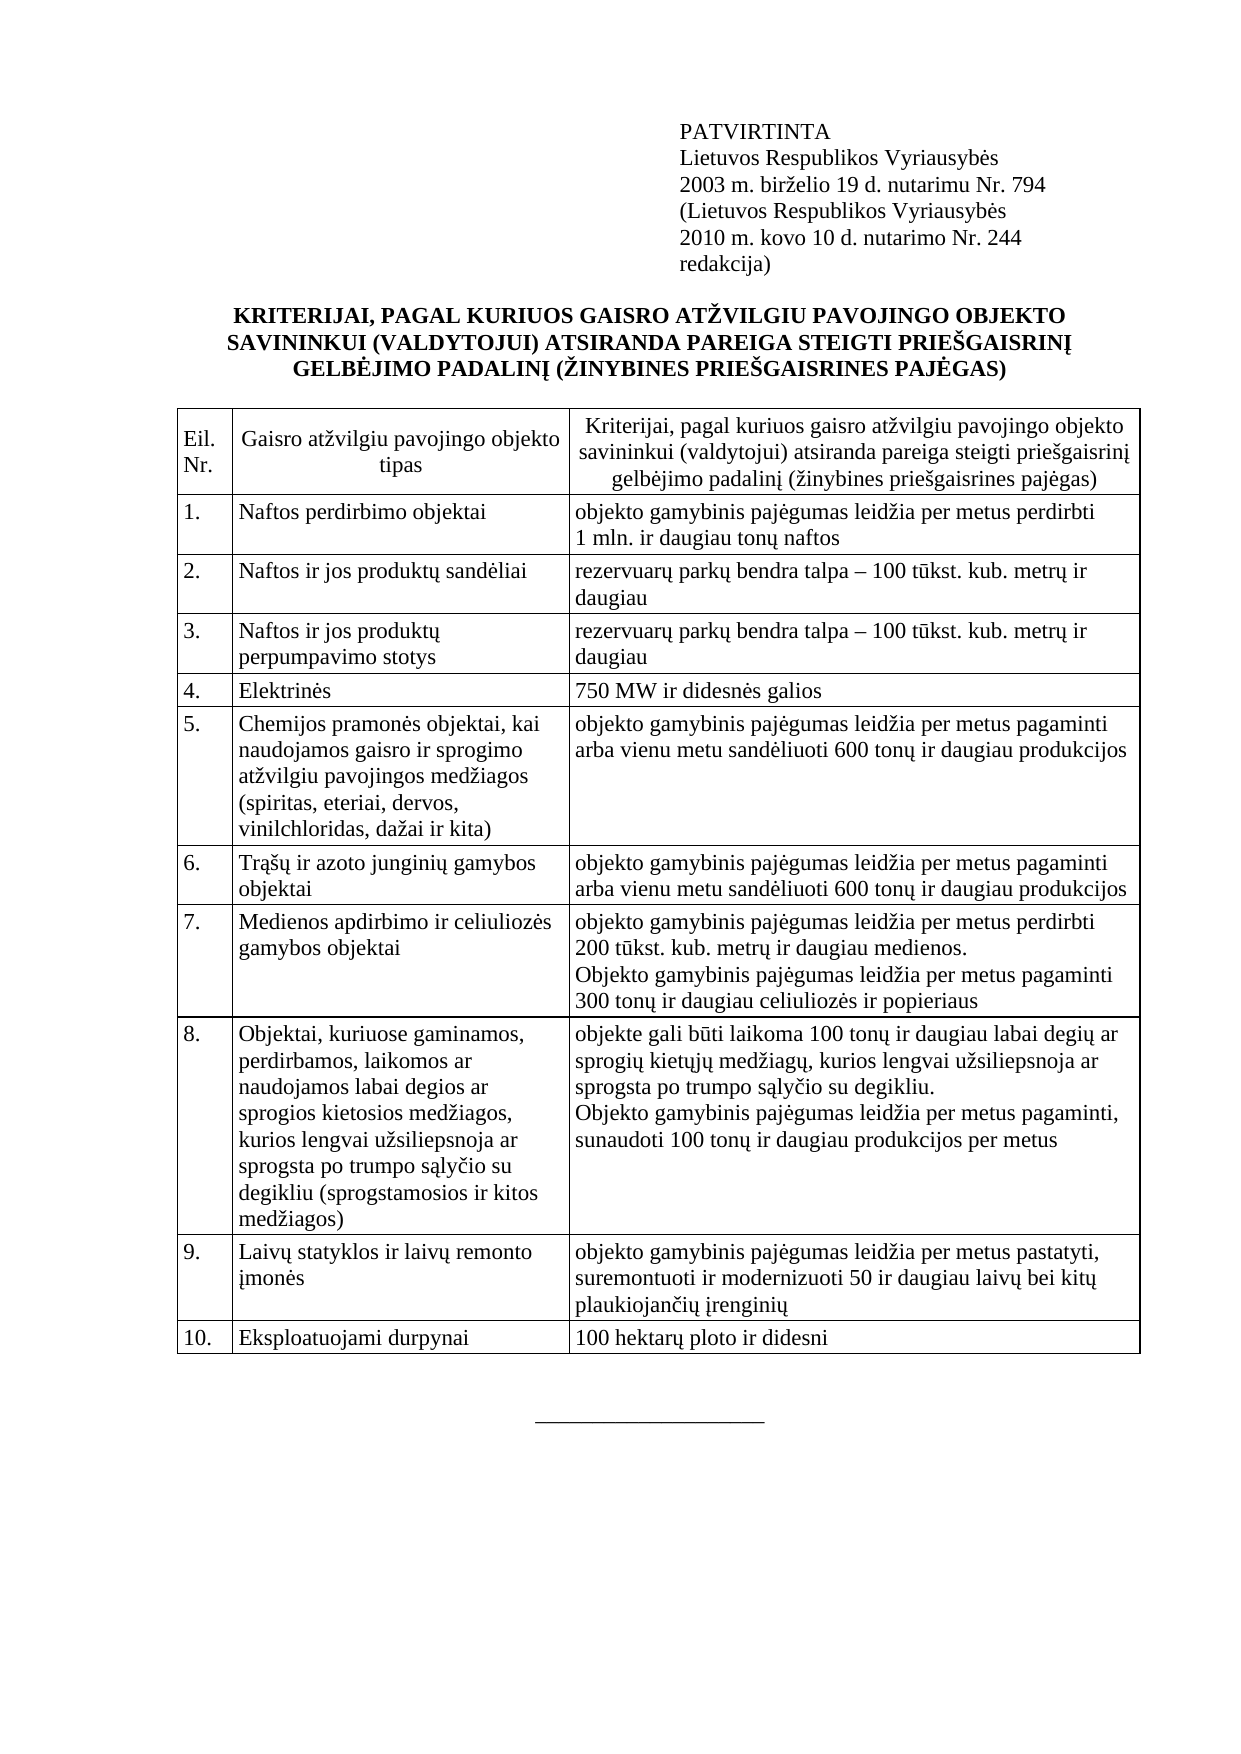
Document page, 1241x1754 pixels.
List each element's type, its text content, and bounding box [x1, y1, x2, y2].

table_cell rezervuarų parkų bendra talpa – 100 tūkst. kub. metrų ir daugiau [570, 555, 1139, 613]
table_cell Elektrinės [233, 674, 569, 706]
table_cell Naftos perdirbimo objektai [233, 495, 569, 553]
table_cell Objektai, kuriuose gaminamos, perdirbamos, laikomos ar naudojamos labai degios ar sprogios kietosios medžiagos, kurios lengvai užsiliepsnoja ar sprogsta po trumpo sąlyčio su degikliu (sprogstamosios ir kitos medžiagos) [233, 1018, 569, 1234]
table_cell Laivų statyklos ir laivų remonto įmonės [233, 1235, 569, 1320]
table_cell 8. [178, 1018, 232, 1234]
table_cell 9. [178, 1235, 232, 1320]
table_cell objekto gamybinis pajėgumas leidžia per metus perdirbti 200 tūkst. kub. metrų ir daugiau medienos. Objekto gamybinis pajėgumas leidžia per metus pagaminti 300 tonų ir daugiau celiuliozės ir popieriaus [570, 905, 1139, 1016]
table_cell 1. [178, 495, 232, 553]
table_cell 7. [178, 905, 232, 1016]
table_cell Medienos apdirbimo ir celiuliozės gamybos objektai [233, 905, 569, 1016]
table_cell Eksploatuojami durpynai [233, 1321, 569, 1353]
table_cell 750 MW ir didesnės galios [570, 674, 1139, 706]
table_cell 2. [178, 555, 232, 613]
table_cell Naftos ir jos produktų perpumpavimo stotys [233, 614, 569, 673]
table_cell 6. [178, 846, 232, 904]
table_cell 100 hektarų ploto ir didesni [570, 1321, 1139, 1353]
table_cell rezervuarų parkų bendra talpa – 100 tūkst. kub. metrų ir daugiau [570, 614, 1139, 673]
table_cell 3. [178, 614, 232, 673]
table_cell objekto gamybinis pajėgumas leidžia per metus pagaminti arba vienu metu sandėliuoti 600 tonų ir daugiau produkcijos [570, 707, 1139, 844]
table_cell Naftos ir jos produktų sandėliai [233, 555, 569, 613]
table_cell objekte gali būti laikoma 100 tonų ir daugiau labai degių ar sprogių kietųjų medžiagų, kurios lengvai užsiliepsnoja ar sprogsta po trumpo sąlyčio su degikliu. Objekto gamybinis pajėgumas leidžia per metus pagaminti, sunaudoti 100 tonų ir daugiau produkcijos per metus [570, 1018, 1139, 1234]
table_cell 10. [178, 1321, 232, 1353]
table_cell Trąšų ir azoto junginių gamybos objektai [233, 846, 569, 904]
table_header Gaisro atžvilgiu pavojingo objekto tipas [233, 409, 569, 494]
table_cell objekto gamybinis pajėgumas leidžia per metus pastatyti, suremontuoti ir modernizuoti 50 ir daugiau laivų bei kitų plaukiojančių įrenginių [570, 1235, 1139, 1320]
table_cell Chemijos pramonės objektai, kai naudojamos gaisro ir sprogimo atžvilgiu pavojingos medžiagos (spiritas, eteriai, dervos, vinilchloridas, dažai ir kita) [233, 707, 569, 844]
table_cell objekto gamybinis pajėgumas leidžia per metus perdirbti 1 mln. ir daugiau tonų naftos [570, 495, 1139, 553]
table_cell objekto gamybinis pajėgumas leidžia per metus pagaminti arba vienu metu sandėliuoti 600 tonų ir daugiau produkcijos [570, 846, 1139, 904]
text KRITERIJAI, PAGAL KURIUOS GAISRO ATŽVILGIU PAVOJINGO OBJEKTO SAVININKUI (VALDYTOJUI) ATSIRANDA PAREIGA STEIGTI PRIEŠGAISRINĮ GELBĖJIMO PADALINĮ (ŽINYBINES PRIEŠGAISRINES PAJĖGAS) [177, 303, 1122, 382]
text PATVIRTINTA Lietuvos Respublikos Vyriausybės 2003 m. birželio 19 d. nutarimu Nr. 794 (Lietuvos Respublikos Vyriausybės 2010 m. kovo 10 d. nutarimo Nr. 244 redakcija) [679, 118, 1122, 276]
table_cell 4. [178, 674, 232, 706]
text –––––––––––––––––––– [177, 1407, 1122, 1433]
table_header Eil. Nr. [178, 409, 232, 494]
table_header Kriterijai, pagal kuriuos gaisro atžvilgiu pavojingo objekto savininkui (valdytojui) atsiranda pareiga steigti priešgaisrinį gelbėjimo padalinį (žinybines priešgaisrines pajėgas) [570, 409, 1139, 494]
table_cell 5. [178, 707, 232, 844]
